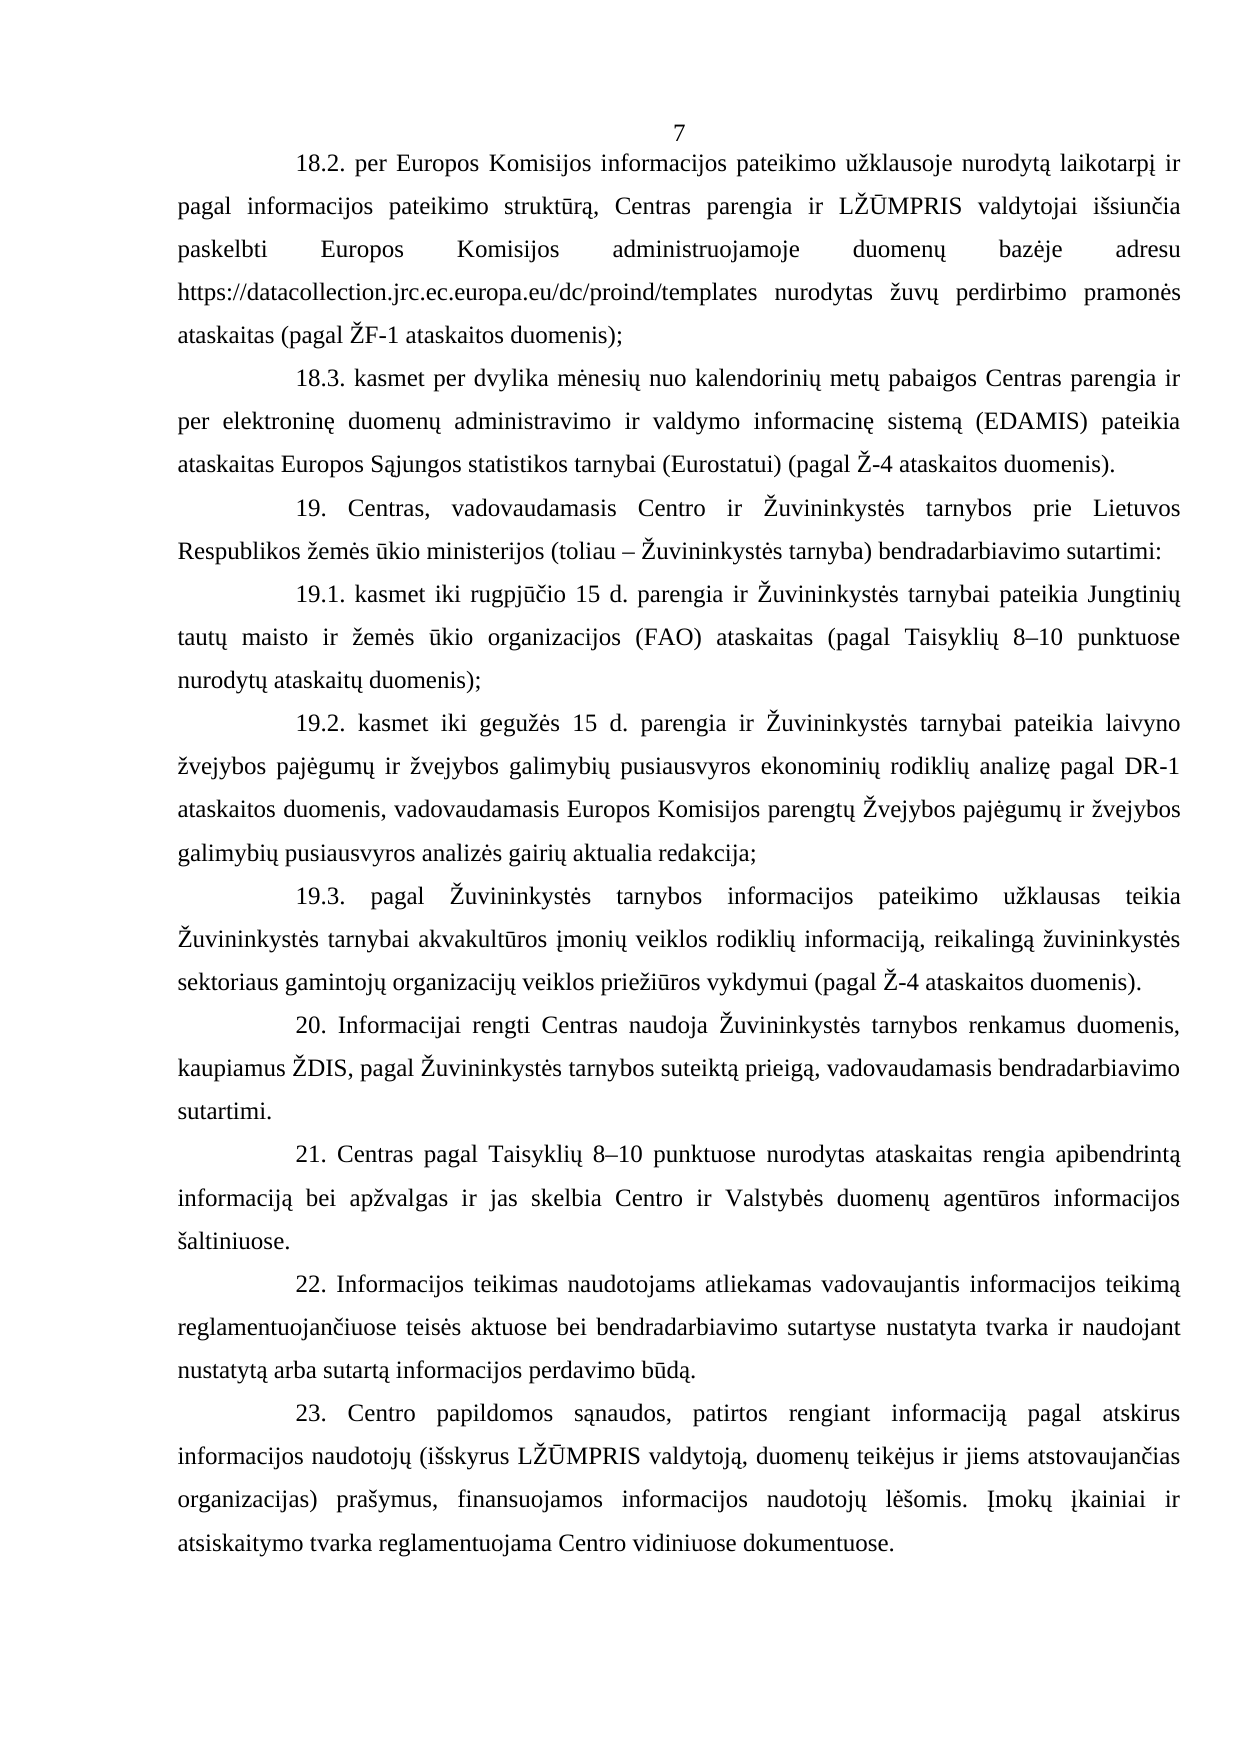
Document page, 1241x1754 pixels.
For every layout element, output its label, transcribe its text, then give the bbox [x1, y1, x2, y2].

text 23. Centro papildomos sąnaudos, patirtos rengiant informaciją pagal atskirus informacijos naudotojų (išskyrus LŽŪMPRIS valdytoją, duomenų teikėjus ir jiems atstovaujančias organizacijas) prašymus, finansuojamos informacijos naudotojų lėšomis. Įmokų įkainiai ir atsiskaitymo tvarka reglamentuojama Centro vidiniuose dokumentuose. [177, 1398, 1181, 1556]
text 20. Informacijai rengti Centras naudoja Žuvininkystės tarnybos renkamus duomenis, kaupiamus ŽDIS, pagal Žuvininkystės tarnybos suteiktą prieigą, vadovaudamasis bendradarbiavimo sutartimi. [177, 1010, 1181, 1125]
text 18.3. kasmet per dvylika mėnesių nuo kalendorinių metų pabaigos Centras parengia ir per elektroninę duomenų administravimo ir valdymo informacinę sistemą (EDAMIS) pateikia ataskaitas Europos Sąjungos statistikos tarnybai (Eurostatui) (pagal Ž-4 ataskaitos duomenis). [177, 363, 1181, 478]
text 19. Centras, vadovaudamasis Centro ir Žuvininkystės tarnybos prie Lietuvos Respublikos žemės ūkio ministerijos (toliau – Žuvininkystės tarnyba) bendradarbiavimo sutartimi: [177, 493, 1181, 564]
text 19.3. pagal Žuvininkystės tarnybos informacijos pateikimo užklausas teikia Žuvininkystės tarnybai akvakultūros įmonių veiklos rodiklių informaciją, reikalingą žuvininkystės sektoriaus gamintojų organizacijų veiklos priežiūros vykdymui (pagal Ž-4 ataskaitos duomenis). [177, 881, 1181, 996]
text 19.2. kasmet iki gegužės 15 d. parengia ir Žuvininkystės tarnybai pateikia laivyno žvejybos pajėgumų ir žvejybos galimybių pusiausvyros ekonominių rodiklių analizę pagal DR-1 ataskaitos duomenis, vadovaudamasis Europos Komisijos parengtų Žvejybos pajėgumų ir žvejybos galimybių pusiausvyros analizės gairių aktualia redakcija; [177, 708, 1181, 866]
text 21. Centras pagal Taisyklių 8–10 punktuose nurodytas ataskaitas rengia apibendrintą informaciją bei apžvalgas ir jas skelbia Centro ir Valstybės duomenų agentūros informacijos šaltiniuose. [177, 1139, 1181, 1254]
text 19.1. kasmet iki rugpjūčio 15 d. parengia ir Žuvininkystės tarnybai pateikia Jungtinių tautų maisto ir žemės ūkio organizacijos (FAO) ataskaitas (pagal Taisyklių 8–10 punktuose nurodytų ataskaitų duomenis); [177, 579, 1181, 694]
text 18.2. per Europos Komisijos informacijos pateikimo užklausoje nurodytą laikotarpį ir pagal informacijos pateikimo struktūrą, Centras parengia ir LŽŪMPRIS valdytojai išsiunčia paskelbti Europos Komisijos administruojamoje duomenų bazėje adresu https://datacollection.jrc.ec.europa.eu/dc/proind/templates nurodytas žuvų perdirbimo pramonės ataskaitas (pagal ŽF-1 ataskaitos duomenis); [177, 148, 1181, 349]
text 22. Informacijos teikimas naudotojams atliekamas vadovaujantis informacijos teikimą reglamentuojančiuose teisės aktuose bei bendradarbiavimo sutartyse nustatyta tvarka ir naudojant nustatytą arba sutartą informacijos perdavimo būdą. [177, 1269, 1181, 1384]
